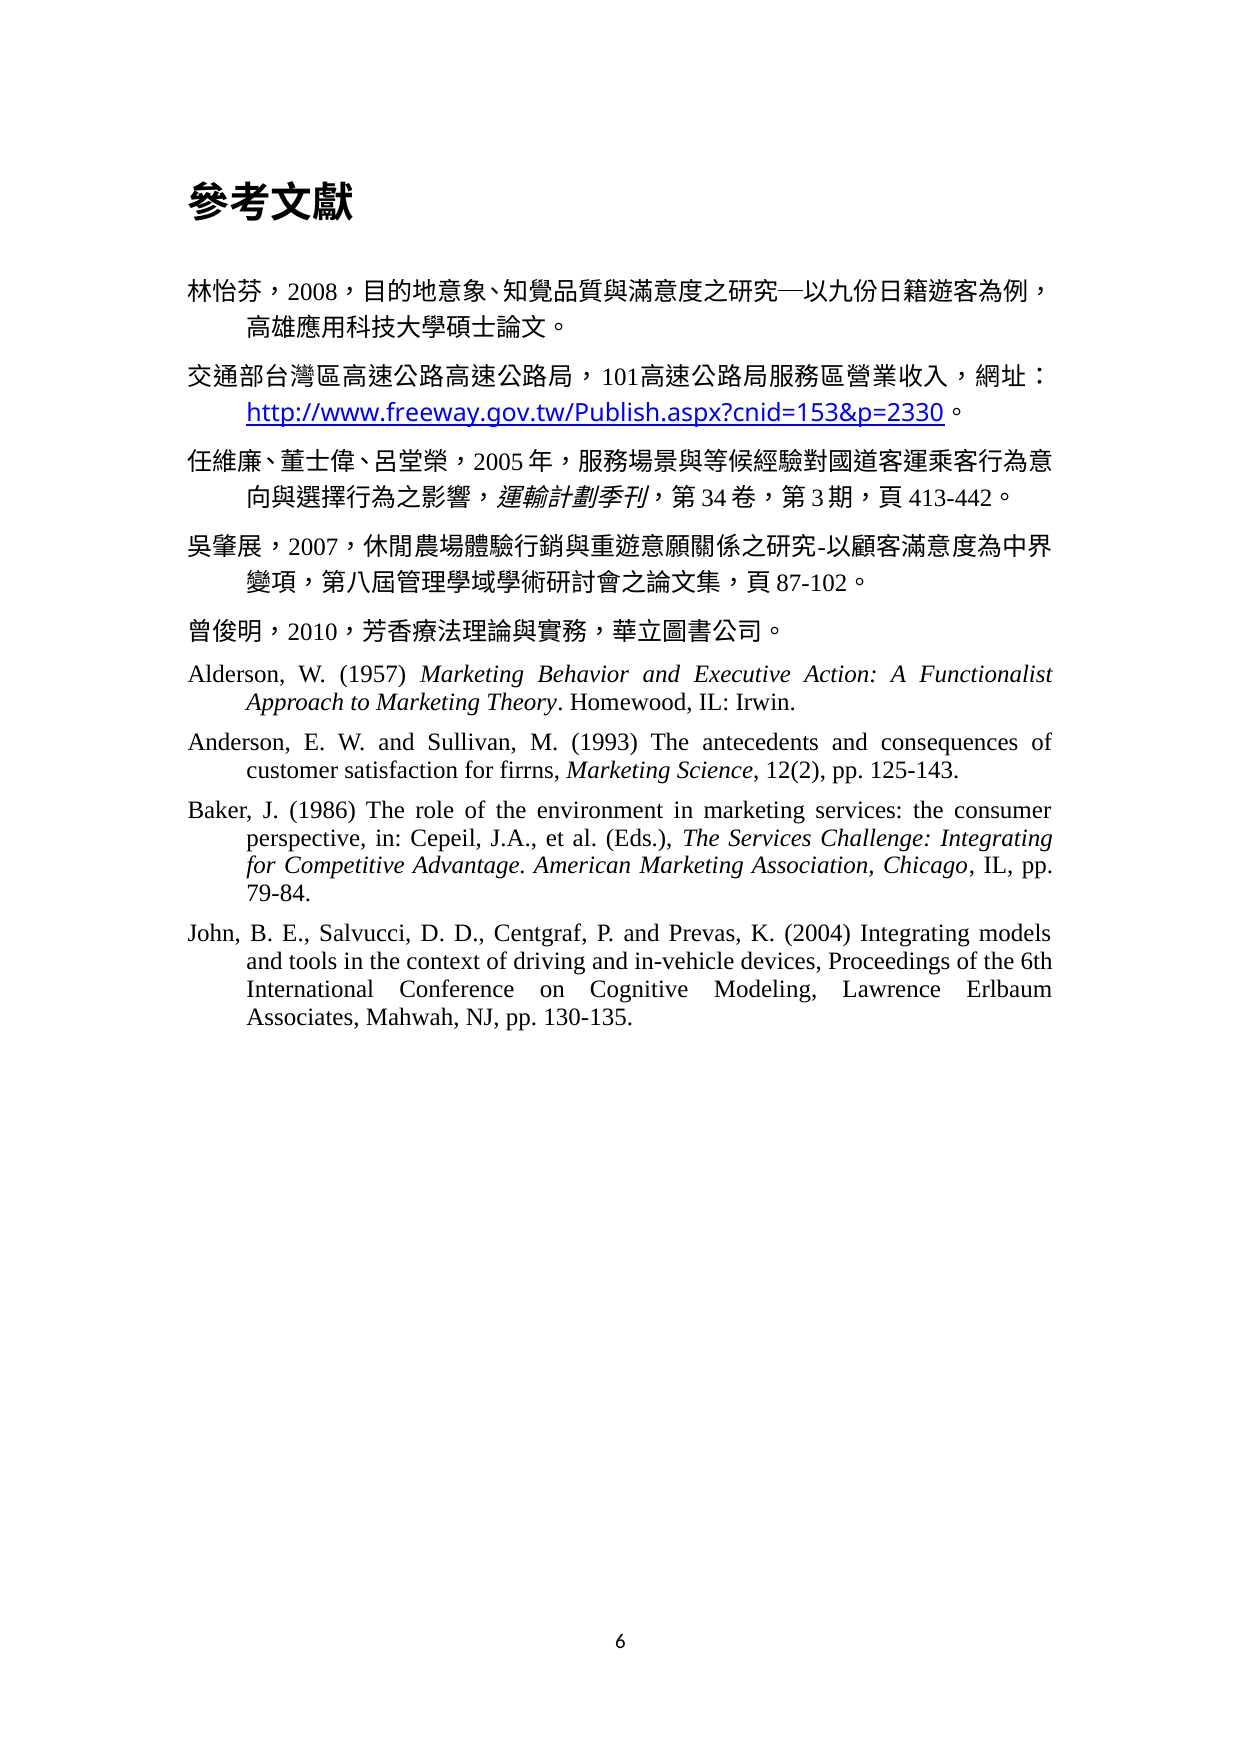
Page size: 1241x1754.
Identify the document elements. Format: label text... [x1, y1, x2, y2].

text Baker, J. (1986) The role of the environment in marketing services: the consumer perspective, in: Cepeil, J.A., et al. (Eds.), The Services Challenge: Integrating for Competitive Advantage. American Marketing Association, Chicago, IL, pp. 79-84. [187, 796, 1053, 907]
text Alderson, W. (1957) Marketing Behavior and Executive Action: A Functionalist Approach to Marketing Theory. Homewood, IL: Irwin. [187, 660, 1053, 716]
subtitle 參考文獻 [187, 169, 1053, 229]
text 吳肇展，2007，休閒農場體驗行銷與重遊意願關係之研究-以顧客滿意度為中界變項，第八屆管理學域學術研討會之論文集，頁87-102。 [187, 527, 1053, 599]
text John, B. E., Salvucci, D. D., Centgraf, P. and Prevas, K. (2004) Integrating models and tools in the context of driving and in-vehicle devices, Proceedings of the 6th International Conference on Cognitive Modeling, Lawrence Erlbaum Associates, Mahwah, NJ, pp. 130-135. [187, 919, 1053, 1030]
text Anderson, E. W. and Sullivan, M. (1993) The antecedents and consequences of customer satisfaction for firrns, Marketing Science, 12(2), pp. 125-143. [187, 728, 1053, 784]
text 任維廉、董士偉、呂堂榮，2005年，服務場景與等候經驗對國道客運乘客行為意向與選擇行為之影響，運輸計劃季刊，第34卷，第3期，頁413-442。 [187, 442, 1053, 514]
text 曾俊明，2010，芳香療法理論與實務，華立圖書公司。 [187, 612, 1053, 648]
text 交通部台灣區高速公路高速公路局，101高速公路局服務區營業收入，網址：http://www.freeway.gov.tw/Publish.aspx?cnid=153&p=2330。 [187, 357, 1053, 429]
text 林怡芬，2008，目的地意象、知覺品質與滿意度之研究─以九份日籍遊客為例，高雄應用科技大學碩士論文。 [187, 272, 1053, 344]
